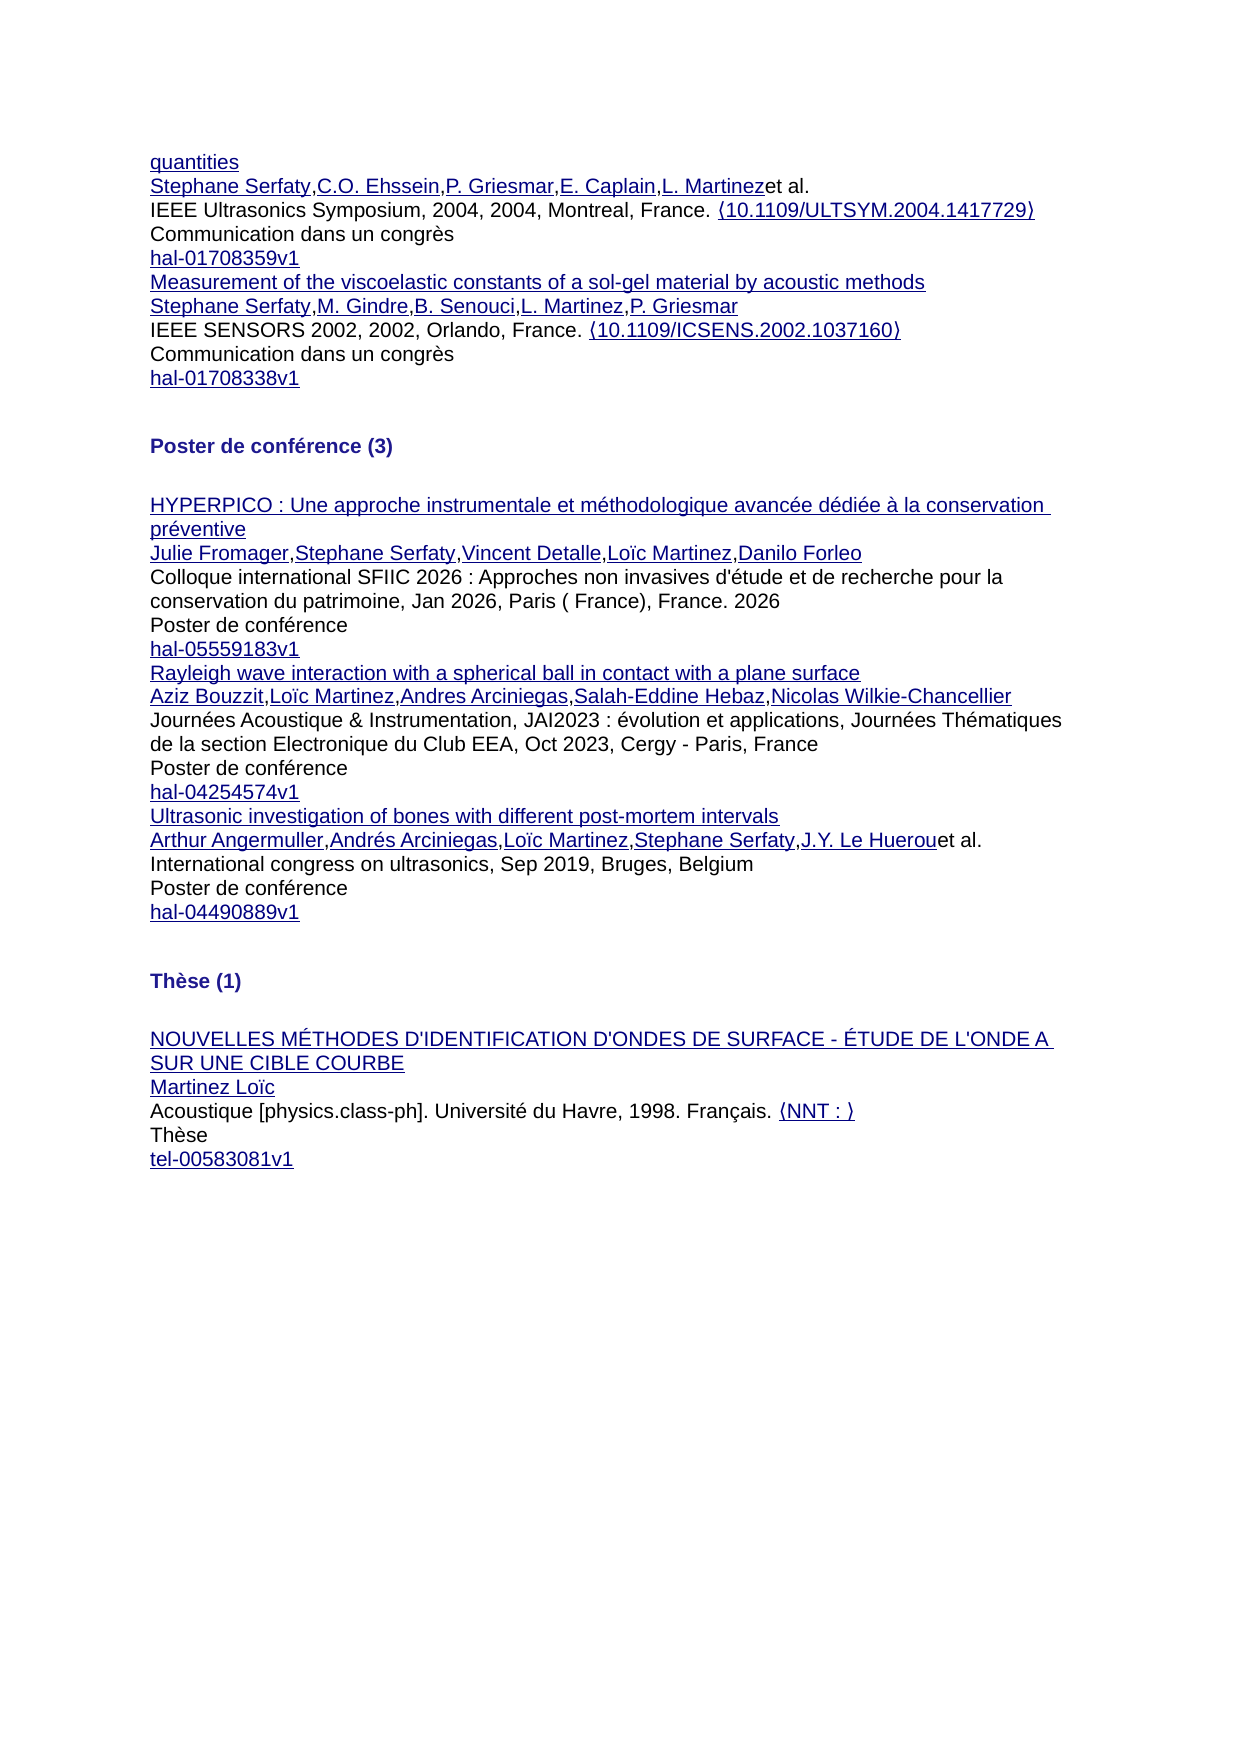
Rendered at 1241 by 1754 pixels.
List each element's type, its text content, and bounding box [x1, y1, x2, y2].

table_header HYPERPICO : Une approche instrumentale et méthodologique avancée dédiée à la conservation préventive Julie Fromager,Stephane Serfaty,Vincent Detalle,Loïc Martinez,Danilo Forleo Colloque international SFIIC 2026 : Approches non invasives d'étude et de recherche pour la conservation du patrimoine, Jan 2026, Paris ( France), France. 2026 Poster de conférence hal-05559183v1 [150, 493, 1090, 660]
subtitle Poster de conférence (3) [150, 434, 1090, 458]
table_cell Ultrasonic investigation of bones with different post-mortem intervals Arthur Angermuller,Andrés Arciniegas,Loïc Martinez,Stephane Serfaty,J.Y. Le Huerouet al. International congress on ultrasonics, Sep 2019, Bruges, Belgium Poster de conférence hal-04490889v1 [150, 804, 1090, 924]
table_header NOUVELLES MÉTHODES D'IDENTIFICATION D'ONDES DE SURFACE - ÉTUDE DE L'ONDE A SUR UNE CIBLE COURBE Martinez Loïc Acoustique [physics.class-ph]. Université du Havre, 1998. Français. ⟨NNT : ⟩ Thèse tel-00583081v1 [150, 1027, 1090, 1171]
table_cell Rayleigh wave interaction with a spherical ball in contact with a plane surface Aziz Bouzzit,Loïc Martinez,Andres Arciniegas,Salah-Eddine Hebaz,Nicolas Wilkie-Chancellier Journées Acoustique & Instrumentation, JAI2023 : évolution et applications, Journées Thématiques de la section Electronique du Club EEA, Oct 2023, Cergy - Paris, France Poster de conférence hal-04254574v1 [150, 660, 1090, 804]
table_cell quantities Stephane Serfaty,C.O. Ehssein,P. Griesmar,E. Caplain,L. Martinezet al. IEEE Ultrasonics Symposium, 2004, 2004, Montreal, France. ⟨10.1109/ULTSYM.2004.1417729⟩ Communication dans un congrès hal-01708359v1 [150, 150, 1090, 270]
subtitle Thèse (1) [150, 969, 1090, 993]
table_cell Measurement of the viscoelastic constants of a sol-gel material by acoustic methods Stephane Serfaty,M. Gindre,B. Senouci,L. Martinez,P. Griesmar IEEE SENSORS 2002, 2002, Orlando, France. ⟨10.1109/ICSENS.2002.1037160⟩ Communication dans un congrès hal-01708338v1 [150, 270, 1090, 389]
